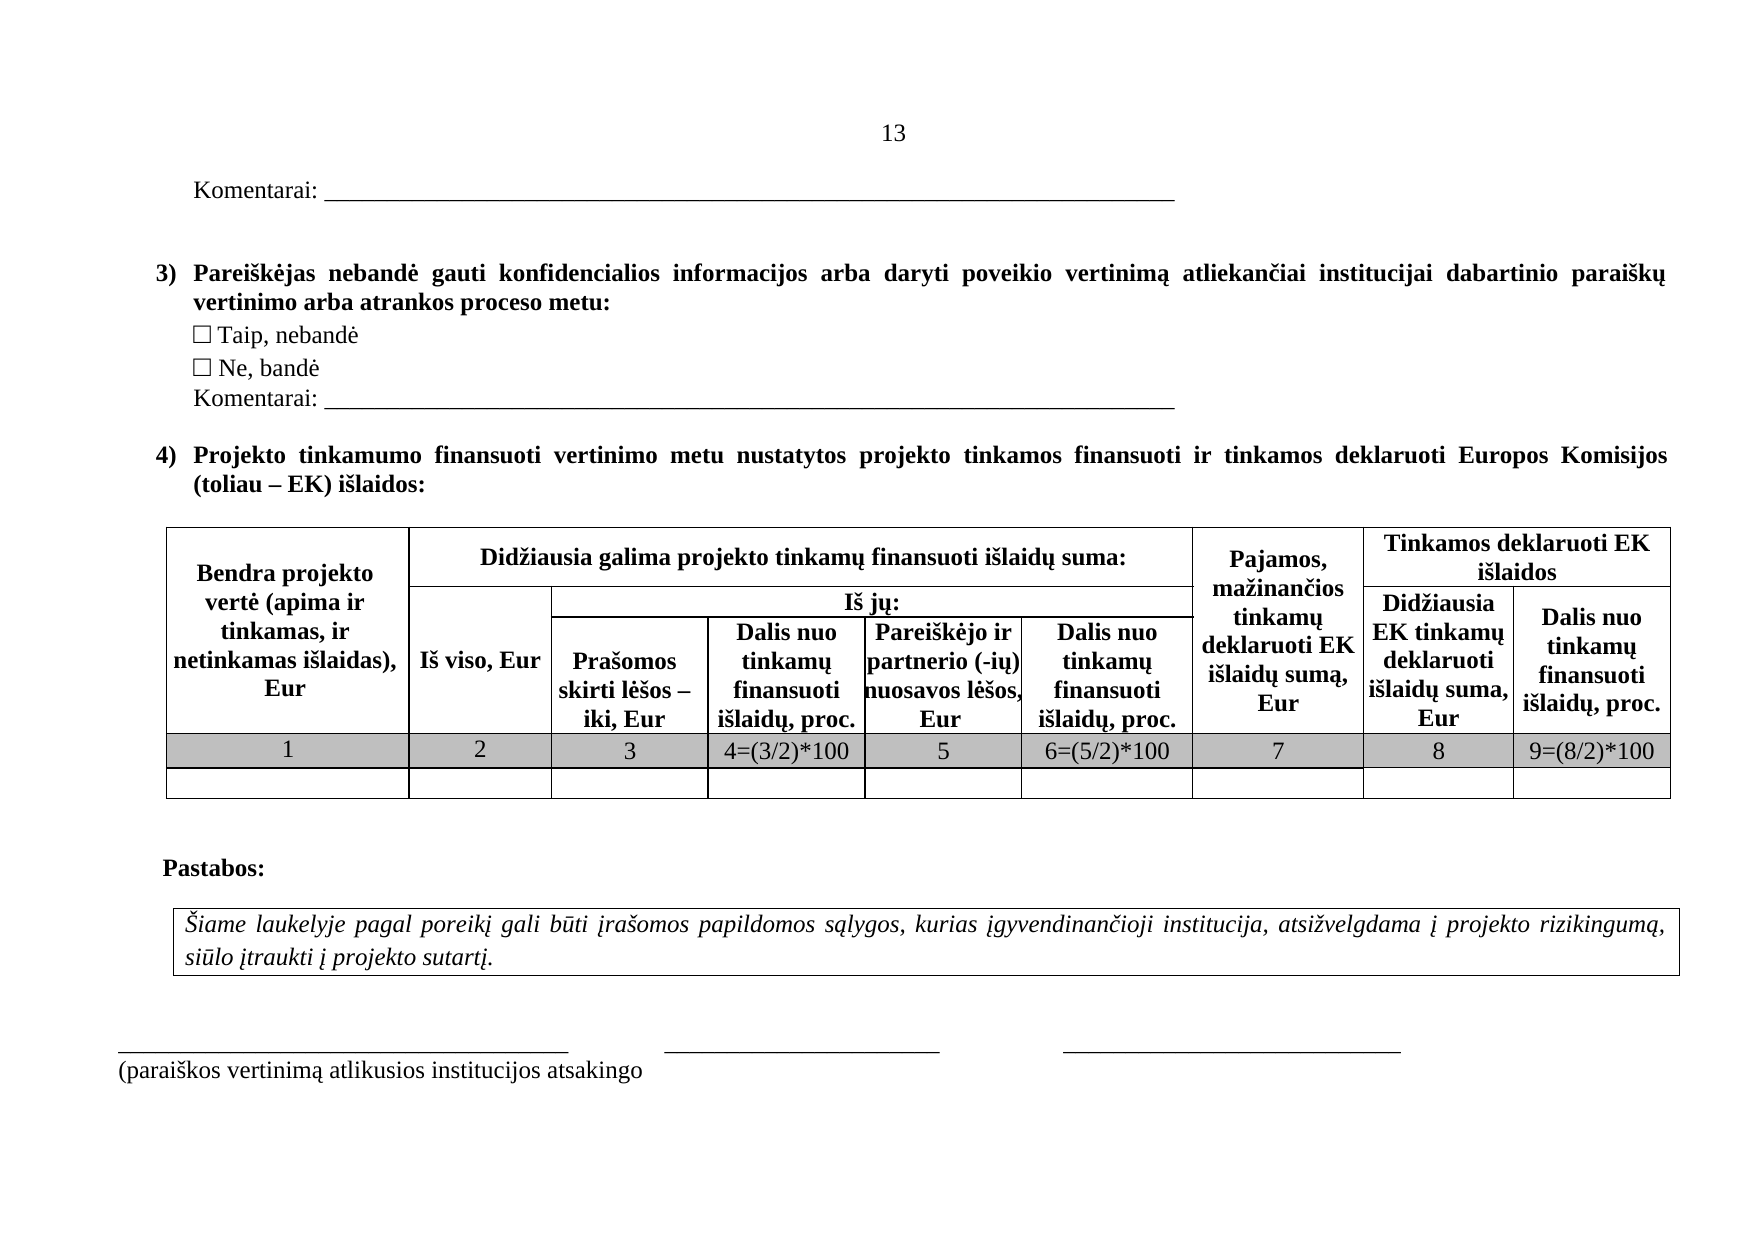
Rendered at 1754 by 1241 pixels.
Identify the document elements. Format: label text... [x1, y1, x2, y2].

table_header Didžiausia galima projekto tinkamų finansuoti išlaidų suma: [410, 528, 1192, 586]
table_cell Dalis nuo tinkamų finansuoti išlaidų, proc. [709, 618, 864, 732]
table_header Tinkamos deklaruoti EK išlaidos [1364, 528, 1670, 586]
table_cell [1364, 768, 1513, 797]
table_cell 7 [1193, 734, 1363, 767]
text Komentarai: ____________________________________________________________________ [193, 383, 1668, 412]
text 4) Projekto tinkamumo finansuoti vertinimo metu nustatytos projekto tinkamos finansuoti ir tinkamos deklaruoti Europos Komisijos (toliau – EK) išlaidos: [156, 440, 1668, 498]
table_cell Dalis nuo tinkamų finansuoti išlaidų, proc. [1514, 587, 1670, 732]
table_cell Dalis nuo tinkamų finansuoti išlaidų, proc. [1022, 618, 1192, 732]
table_cell Iš jų: [552, 587, 1192, 616]
table_cell [1193, 769, 1363, 797]
table_cell 6=(5/2)*100 [1022, 734, 1192, 767]
table_cell Pareiškėjo ir partnerio (-ių) nuosavos lėšos, Eur [866, 618, 1021, 732]
table_cell [866, 769, 1021, 797]
table_cell 5 [866, 734, 1021, 767]
table_cell 1 [167, 734, 408, 767]
table_cell Iš viso, Eur [410, 587, 551, 732]
table_cell [167, 769, 408, 797]
table_cell 9=(8/2)*100 [1514, 734, 1670, 767]
table_cell 2 [410, 734, 551, 767]
table_header Bendra projekto vertė (apima ir tinkamas, ir netinkamas išlaidas), Eur [167, 528, 408, 732]
text 3) Pareiškėjas nebandė gauti konfidencialios informacijos arba daryti poveikio vertinimą atliekančiai institucijai dabartinio paraiškų vertinimo arba atrankos proceso metu: [156, 258, 1668, 316]
table_cell 4=(3/2)*100 [709, 734, 864, 767]
text (paraiškos vertinimą atlikusios institucijos atsakingo [118, 1055, 1668, 1084]
table_header Šiame laukelyje pagal poreikį gali būti įrašomos papildomos sąlygos, kurias įgyvendinančioji institucija, atsižvelgdama į projekto rizikingumą, siūlo įtraukti į projekto sutartį. [174, 909, 1679, 975]
text □ Taip, nebandė [193, 316, 1668, 349]
table_cell Didžiausia EK tinkamų deklaruoti išlaidų suma, Eur [1364, 587, 1513, 732]
table_cell 8 [1364, 734, 1513, 767]
text ____________________________________ ______________________ ___________________________ [118, 1027, 1668, 1055]
table_cell [1514, 768, 1670, 797]
table_cell [709, 769, 864, 797]
text Komentarai: ____________________________________________________________________ [193, 175, 1668, 204]
text Pastabos: [162, 853, 1668, 882]
table_cell Prašomos skirti lėšos – iki, Eur [552, 618, 707, 732]
table_header Pajamos, mažinančios tinkamų deklaruoti EK išlaidų sumą, Eur [1193, 528, 1363, 732]
table_cell [552, 769, 707, 797]
table_cell [410, 769, 551, 797]
table_cell 3 [552, 734, 707, 767]
text □ Ne, bandė [193, 349, 1668, 383]
table_cell [1022, 769, 1192, 797]
